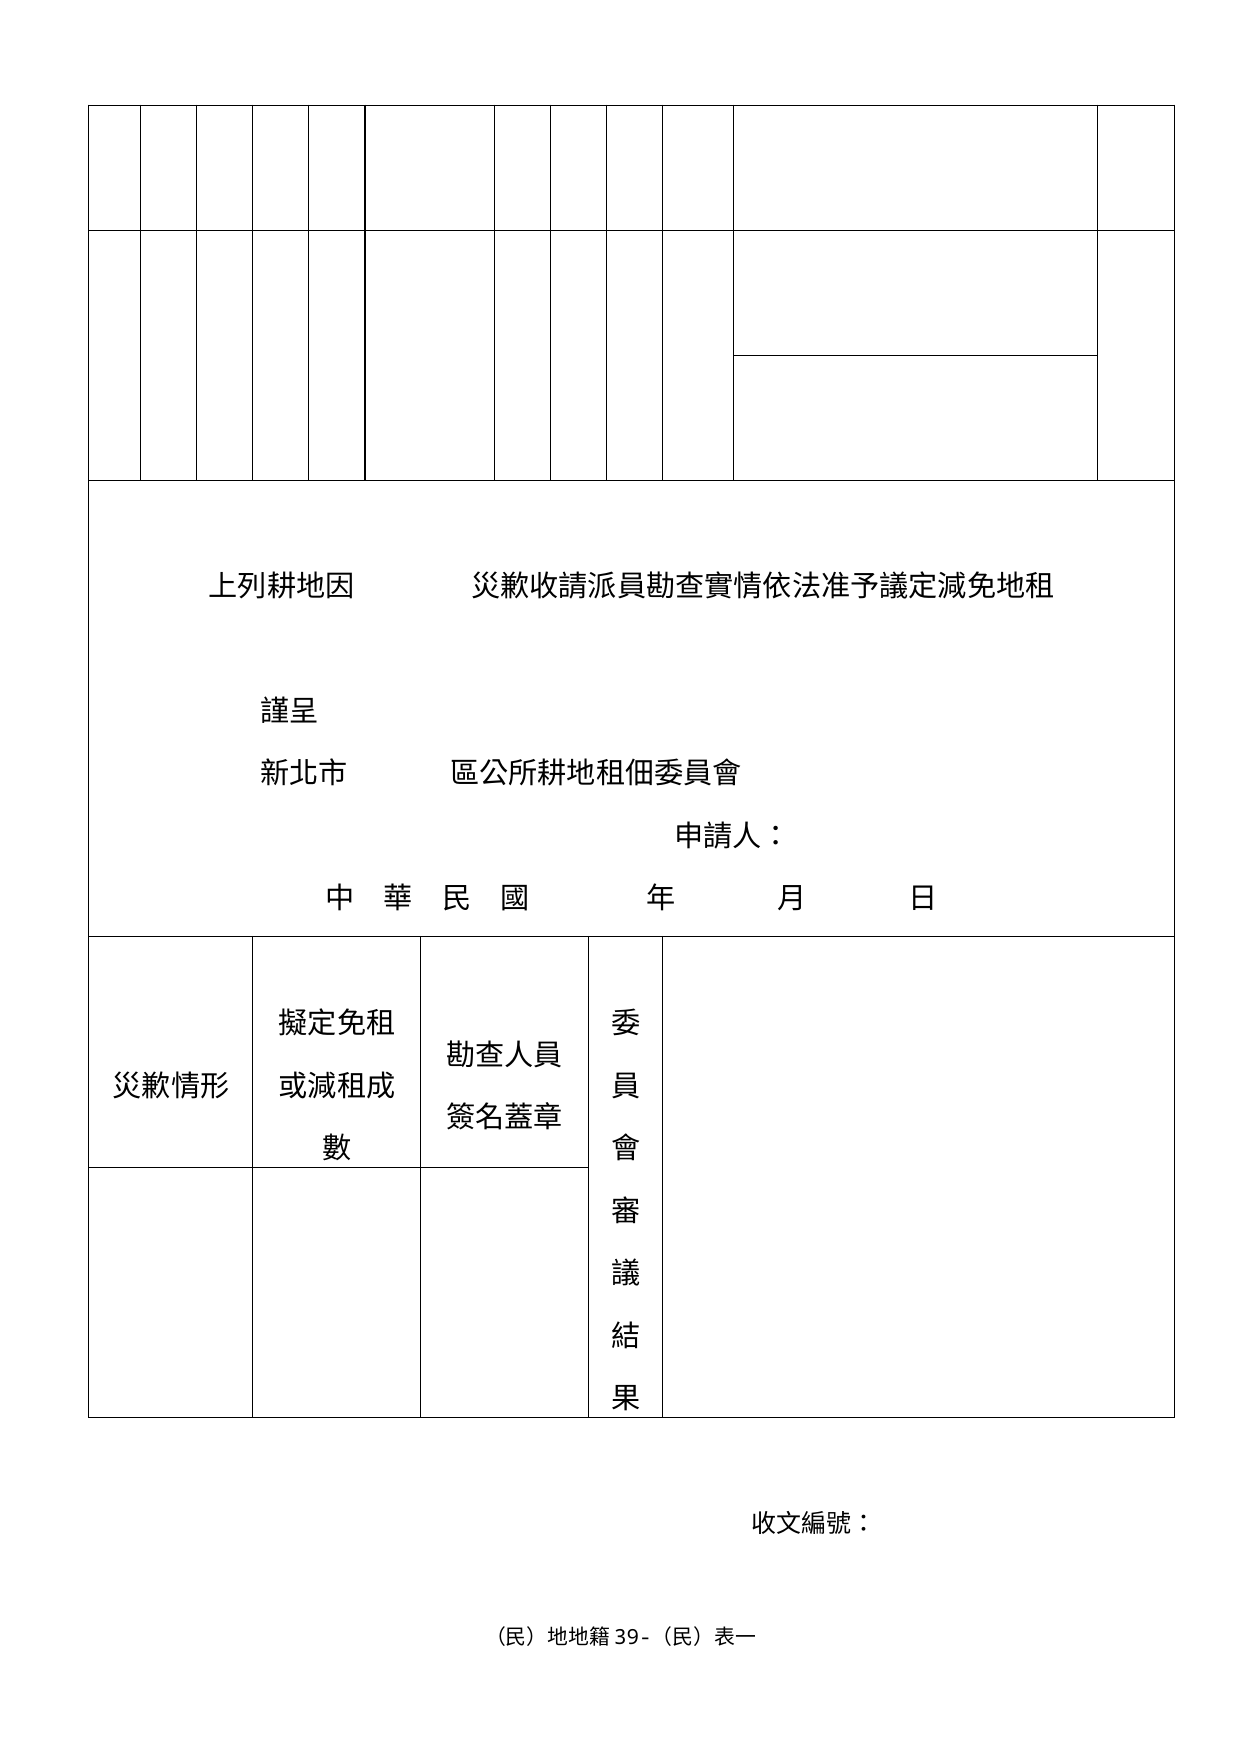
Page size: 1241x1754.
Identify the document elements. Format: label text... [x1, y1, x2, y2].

table_cell [253, 231, 308, 479]
table_cell 上列耕地因 災歉收請派員勘查實情依法准予議定減免地租 謹呈 新北市 區公所耕地租佃委員會 申請人： 中 華 民 國 年 月 日 [89, 481, 1174, 936]
table_cell [551, 106, 606, 229]
table_cell [253, 106, 308, 229]
table_cell [1098, 231, 1174, 479]
table_cell [663, 106, 733, 229]
table_cell [734, 356, 1097, 479]
table_cell [734, 231, 1097, 354]
table_cell [663, 937, 1174, 1417]
table_cell 災歉情形 [89, 937, 252, 1167]
table_cell [197, 231, 252, 479]
table_cell [309, 106, 364, 229]
table_cell 擬定免租或減租成數 [253, 937, 420, 1167]
table_cell [607, 231, 662, 479]
table_cell [89, 1168, 252, 1417]
table_cell [495, 106, 550, 229]
table_cell [141, 231, 196, 479]
table_cell [309, 231, 364, 479]
table_cell [551, 231, 606, 479]
table_cell [197, 106, 252, 229]
table_cell 委 員 會 審 議 結 果 [589, 937, 662, 1417]
table_cell [366, 231, 494, 479]
table_cell [1098, 106, 1174, 229]
table_cell [663, 231, 733, 479]
table_cell [89, 106, 140, 229]
table_cell [421, 1168, 588, 1417]
table_cell [366, 106, 494, 229]
table_cell [734, 106, 1097, 229]
table_cell 勘查人員 簽名蓋章 [421, 937, 588, 1167]
table_cell [253, 1168, 420, 1417]
table_cell [141, 106, 196, 229]
table_cell [89, 231, 140, 479]
table_cell [607, 106, 662, 229]
text 收文編號： [89, 1479, 1152, 1542]
table_cell [495, 231, 550, 479]
